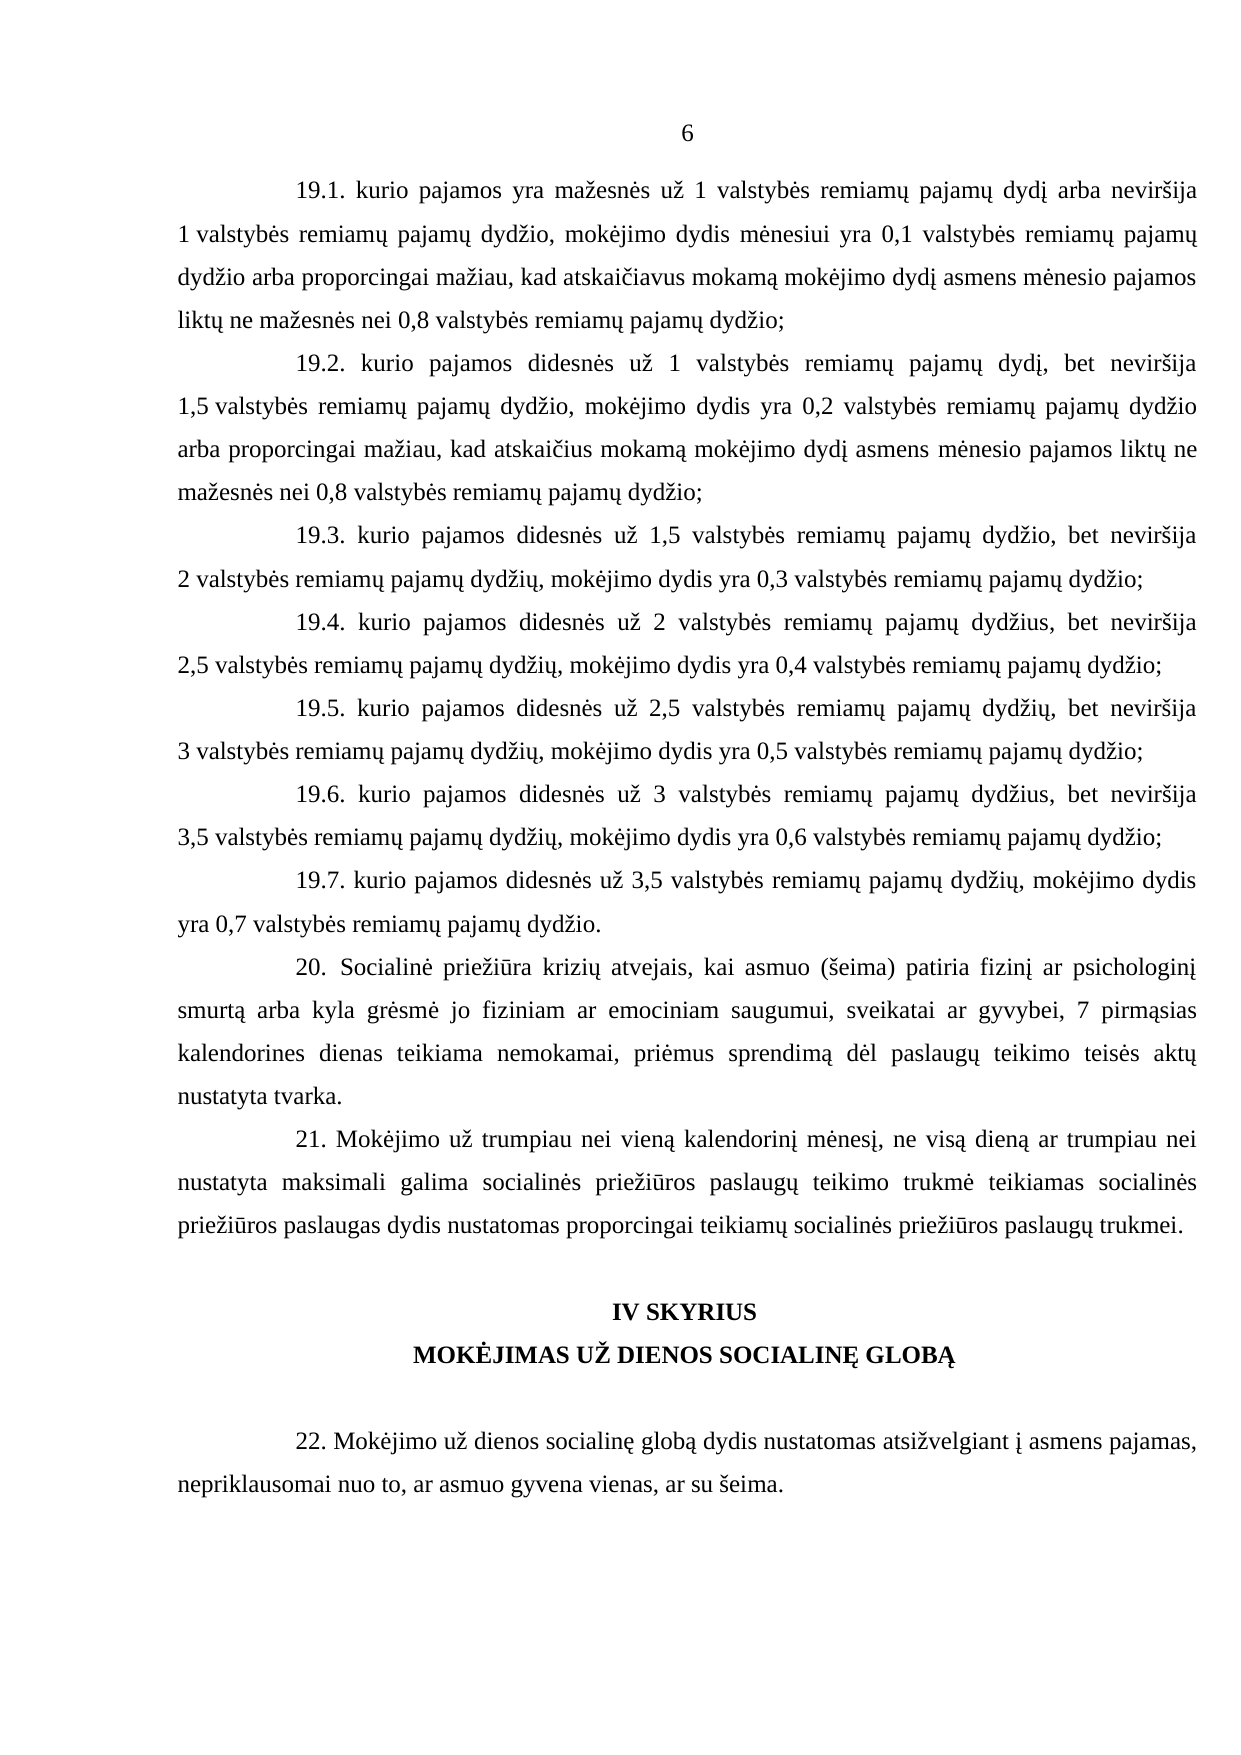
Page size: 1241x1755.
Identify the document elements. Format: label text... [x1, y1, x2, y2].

text 19.7. kurio pajamos didesnės už 3,5 valstybės remiamų pajamų dydžių, mokėjimo dydis yra 0,7 valstybės remiamų pajamų dydžio. [177, 866, 1198, 937]
text 19.3. kurio pajamos didesnės už 1,5 valstybės remiamų pajamų dydžio, bet neviršija 2 valstybės remiamų pajamų dydžių, mokėjimo dydis yra 0,3 valstybės remiamų pajamų dydžio; [177, 521, 1198, 592]
text 22. Mokėjimo už dienos socialinę globą dydis nustatomas atsižvelgiant į asmens pajamas, nepriklausomai nuo to, ar asmuo gyvena vienas, ar su šeima. [177, 1426, 1198, 1498]
text IV SKYRIUS [177, 1297, 1198, 1326]
text 19.6. kurio pajamos didesnės už 3 valstybės remiamų pajamų dydžius, bet neviršija 3,5 valstybės remiamų pajamų dydžių, mokėjimo dydis yra 0,6 valstybės remiamų pajamų dydžio; [177, 779, 1198, 851]
text 19.2. kurio pajamos didesnės už 1 valstybės remiamų pajamų dydį, bet neviršija 1,5 valstybės remiamų pajamų dydžio, mokėjimo dydis yra 0,2 valstybės remiamų pajamų dydžio arba proporcingai mažiau, kad atskaičius mokamą mokėjimo dydį asmens mėnesio pajamos liktų ne mažesnės nei 0,8 valstybės remiamų pajamų dydžio; [177, 348, 1198, 506]
text MOKĖJIMAS UŽ DIENOS SOCIALINĘ GLOBĄ [177, 1340, 1198, 1369]
text 19.4. kurio pajamos didesnės už 2 valstybės remiamų pajamų dydžius, bet neviršija 2,5 valstybės remiamų pajamų dydžių, mokėjimo dydis yra 0,4 valstybės remiamų pajamų dydžio; [177, 607, 1198, 679]
text 19.5. kurio pajamos didesnės už 2,5 valstybės remiamų pajamų dydžių, bet neviršija 3 valstybės remiamų pajamų dydžių, mokėjimo dydis yra 0,5 valstybės remiamų pajamų dydžio; [177, 693, 1198, 765]
text 21. Mokėjimo už trumpiau nei vieną kalendorinį mėnesį, ne visą dieną ar trumpiau nei nustatyta maksimali galima socialinės priežiūros paslaugų teikimo trukmė teikiamas socialinės priežiūros paslaugas dydis nustatomas proporcingai teikiamų socialinės priežiūros paslaugų trukmei. [177, 1124, 1198, 1239]
text 20. Socialinė priežiūra krizių atvejais, kai asmuo (šeima) patiria fizinį ar psichologinį smurtą arba kyla grėsmė jo fiziniam ar emociniam saugumui, sveikatai ar gyvybei, 7 pirmąsias kalendorines dienas teikiama nemokamai, priėmus sprendimą dėl paslaugų teikimo teisės aktų nustatyta tvarka. [177, 952, 1198, 1110]
text 19.1. kurio pajamos yra mažesnės už 1 valstybės remiamų pajamų dydį arba neviršija 1 valstybės remiamų pajamų dydžio, mokėjimo dydis mėnesiui yra 0,1 valstybės remiamų pajamų dydžio arba proporcingai mažiau, kad atskaičiavus mokamą mokėjimo dydį asmens mėnesio pajamos liktų ne mažesnės nei 0,8 valstybės remiamų pajamų dydžio; [177, 176, 1198, 334]
